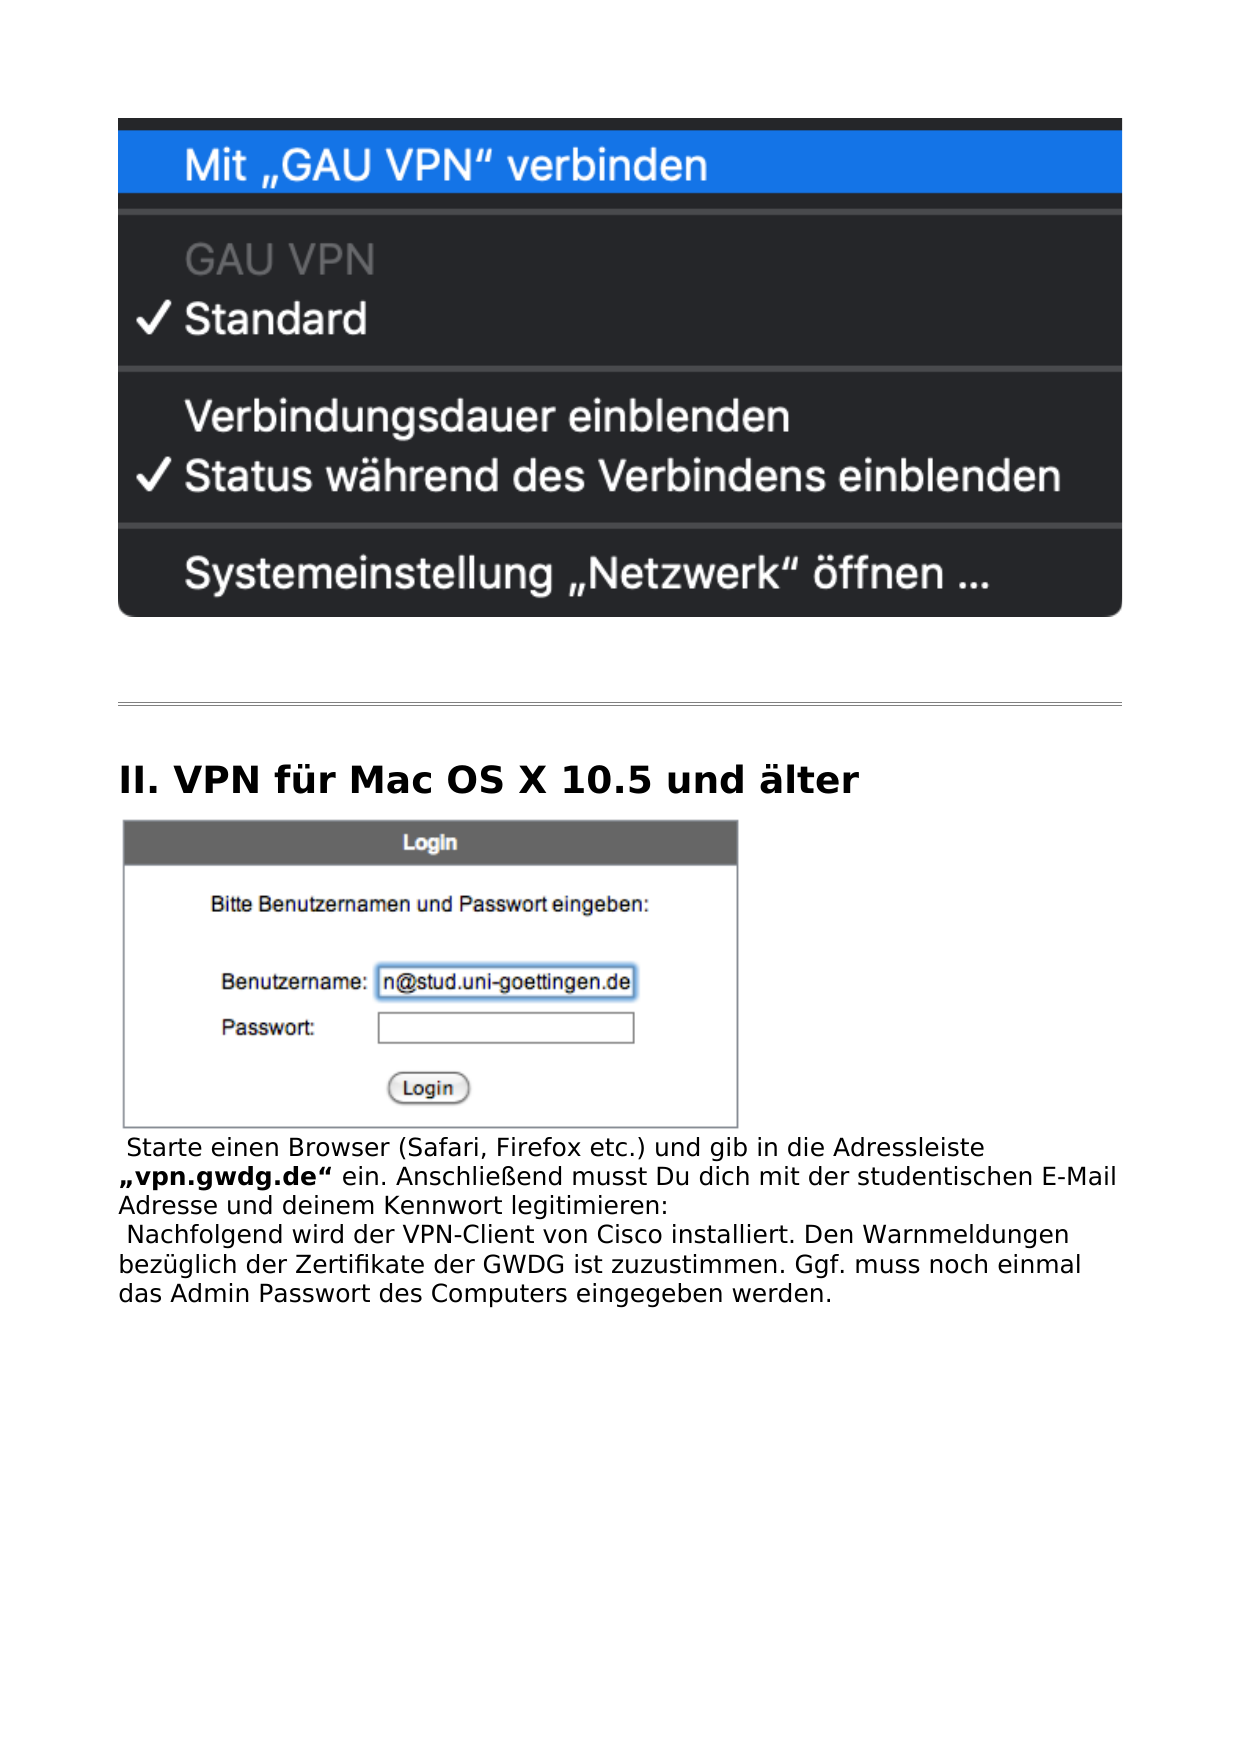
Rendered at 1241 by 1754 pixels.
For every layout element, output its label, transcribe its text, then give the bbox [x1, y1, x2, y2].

picture [118, 118, 1123, 617]
text Starte einen Browser (Safari, Firefox etc.) und gib in die Adressleiste „vpn.gwdg.de“ ein. Anschließend musst Du dich mit der studentischen E-Mail Adresse und deinem Kennwort legitimieren: Nachfolgend wird der VPN-Client von Cisco installiert. Den Warnmeldungen bezüglich der Zertifikate der GWDG ist zuzustimmen. Ggf. muss noch einmal das Admin Passwort des Computers eingegeben werden. [118, 815, 1122, 1337]
subtitle II. VPN für Mac OS X 10.5 und älter [118, 759, 1122, 803]
text [118, 1350, 1122, 1379]
picture [118, 815, 744, 1134]
